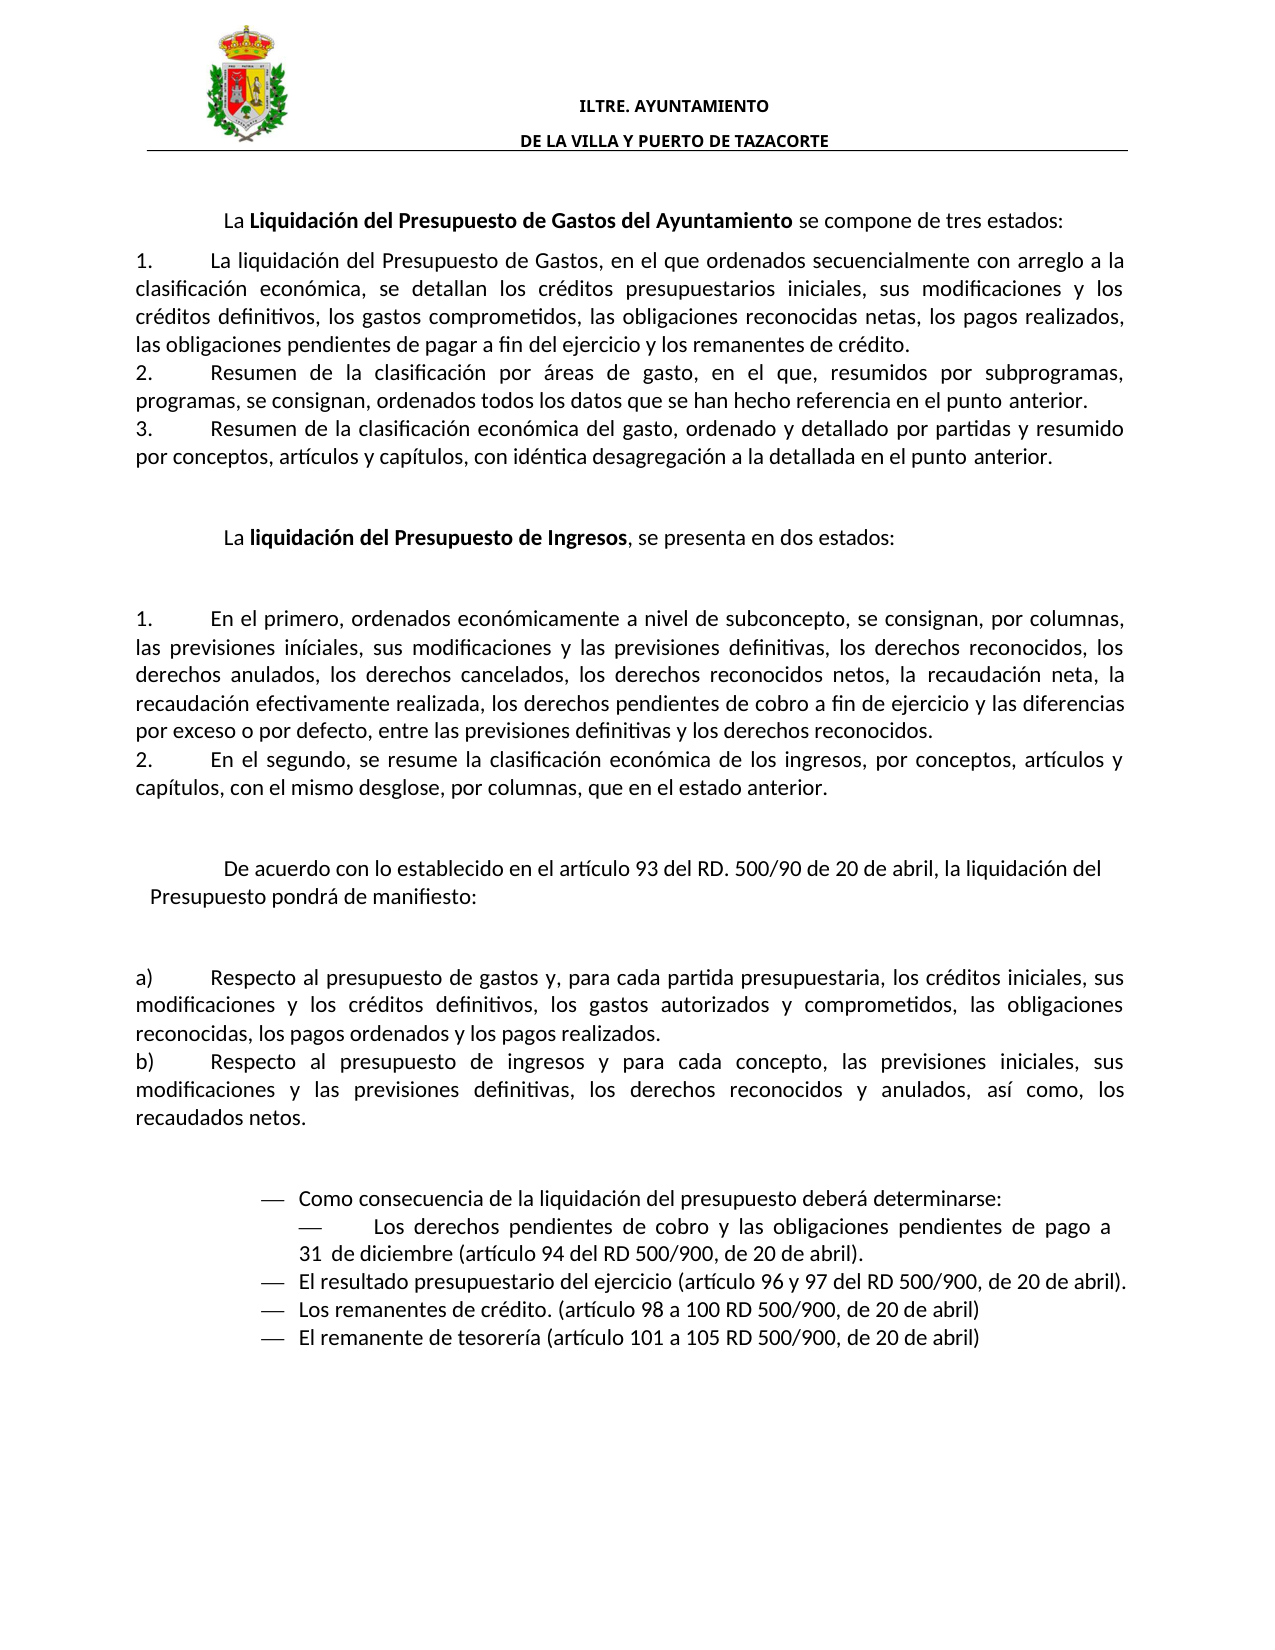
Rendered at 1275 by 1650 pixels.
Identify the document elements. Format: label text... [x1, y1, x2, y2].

list El remanente de tesorería (artículo 101 a 105 RD 500/900, de 20 de abril) [261, 1323, 1139, 1351]
list Respecto al presupuesto de ingresos y para cada concepto, las previsiones iniciales, sus modificaciones y las previsiones definitivas, los derechos reconocidos y anulados, así como, los recaudados netos. [135, 1047, 1125, 1131]
list El resultado presupuestario del ejercicio (artículo 96 y 97 del RD 500/900, de 20 de abril). [261, 1267, 1139, 1295]
list La liquidación del Presupuesto de Gastos, en el que ordenados secuencialmente con arreglo a la clasificación económica, se detallan los créditos presupuestarios iniciales, sus modificaciones y los créditos definitivos, los gastos comprometidos, las obligaciones reconocidas netas, los pagos realizados, las obligaciones pendientes de pagar a fin del ejercicio y los remanentes de crédito. [135, 246, 1125, 358]
list En el primero, ordenados económicamente a nivel de subconcepto, se consignan, por columnas, las previsiones iníciales, sus modificaciones y las previsiones definitivas, los derechos reconocidos, los derechos anulados, los derechos cancelados, los derechos reconocidos netos, la recaudación neta, la recaudación efectivamente realizada, los derechos pendientes de cobro a fin de ejercicio y las diferencias por exceso o por defecto, entre las previsiones definitivas y los derechos reconocidos. [135, 604, 1125, 745]
list Resumen de la clasificación económica del gasto, ordenado y detallado por partidas y resumido por conceptos, artículos y capítulos, con idéntica desagregación a la detallada en el punto anterior. [135, 414, 1125, 470]
text De acuerdo con lo establecido en el artículo 93 del RD. 500/90 de 20 de abril, la liquidación del Presupuesto pondrá de manifiesto: [150, 854, 1139, 910]
list Los remanentes de crédito. (artículo 98 a 100 RD 500/900, de 20 de abril) [261, 1295, 1139, 1323]
text La Liquidación del Presupuesto de Gastos del Ayuntamiento se compone de tres estados: [224, 206, 1139, 234]
text La liquidación del Presupuesto de Ingresos, se presenta en dos estados: [224, 523, 1139, 551]
list Los derechos pendientes de cobro y las obligaciones pendientes de pago a 31 de diciembre (artículo 94 del RD 500/900, de 20 de abril). [299, 1212, 1125, 1267]
list En el segundo, se resume la clasificación económica de los ingresos, por conceptos, artículos y capítulos, con el mismo desglose, por columnas, que en el estado anterior. [135, 745, 1125, 801]
list Resumen de la clasificación por áreas de gasto, en el que, resumidos por subprogramas, programas, se consignan, ordenados todos los datos que se han hecho referencia en el punto anterior. [135, 358, 1125, 414]
list Respecto al presupuesto de gastos y, para cada partida presupuestaria, los créditos iniciales, sus modificaciones y los créditos definitivos, los gastos autorizados y comprometidos, las obligaciones reconocidas, los pagos ordenados y los pagos realizados. [135, 963, 1125, 1047]
list Como consecuencia de la liquidación del presupuesto deberá determinarse: [261, 1184, 1139, 1212]
